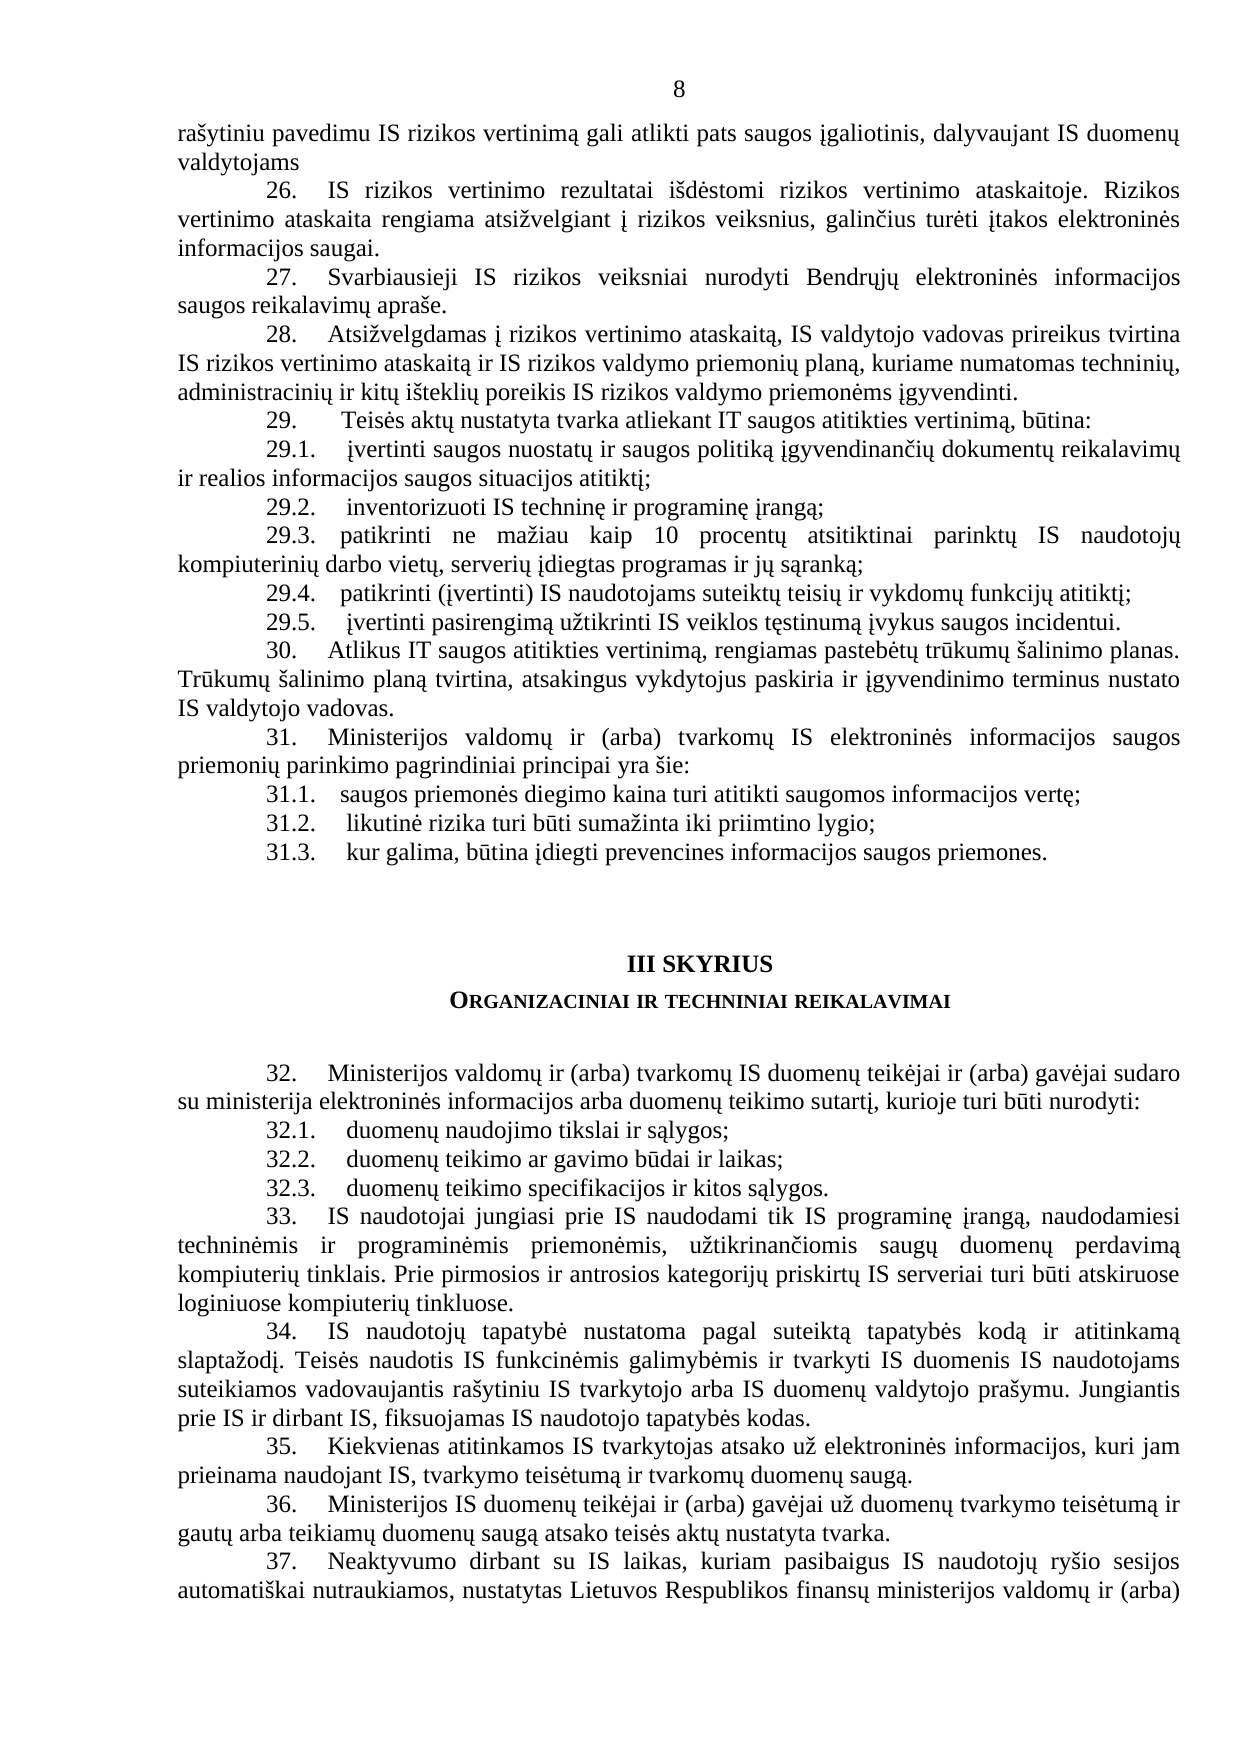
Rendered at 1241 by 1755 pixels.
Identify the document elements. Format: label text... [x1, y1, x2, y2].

text 31.1. saugos priemonės diegimo kaina turi atitikti saugomos informacijos vertę; [177, 779, 1181, 808]
text 29.4. patikrinti (įvertinti) IS naudotojams suteiktų teisių ir vykdomų funkcijų atitiktį; [177, 578, 1181, 607]
text 34. IS naudotojų tapatybė nustatoma pagal suteiktą tapatybės kodą ir atitinkamą slaptažodį. Teisės naudotis IS funkcinėmis galimybėmis ir tvarkyti IS duomenis IS naudotojams suteikiamos vadovaujantis rašytiniu IS tvarkytojo arba IS duomenų valdytojo prašymu. Jungiantis prie IS ir dirbant IS, fiksuojamas IS naudotojo tapatybės kodas. [177, 1316, 1181, 1431]
text 29.2. inventorizuoti IS techninę ir programinę įrangą; [177, 492, 1181, 521]
text 35. Kiekvienas atitinkamos IS tvarkytojas atsako už elektroninės informacijos, kuri jam prieinama naudojant IS, tvarkymo teisėtumą ir tvarkomų duomenų saugą. [177, 1431, 1181, 1489]
text 37. Neaktyvumo dirbant su IS laikas, kuriam pasibaigus IS naudotojų ryšio sesijos automatiškai nutraukiamos, nustatytas Lietuvos Respublikos finansų ministerijos valdomų ir (arba) [177, 1546, 1181, 1604]
text 32. Ministerijos valdomų ir (arba) tvarkomų IS duomenų teikėjai ir (arba) gavėjai sudaro su ministerija elektroninės informacijos arba duomenų teikimo sutartį, kurioje turi būti nurodyti: [177, 1058, 1181, 1115]
text rašytiniu pavedimu IS rizikos vertinimą gali atlikti pats saugos įgaliotinis, dalyvaujant IS duomenų valdytojams [177, 118, 1181, 176]
text Organizaciniai ir techniniai reikalavimai [177, 986, 1181, 1014]
text 28. Atsižvelgdamas į rizikos vertinimo ataskaitą, IS valdytojo vadovas prireikus tvirtina IS rizikos vertinimo ataskaitą ir IS rizikos valdymo priemonių planą, kuriame numatomas techninių, administracinių ir kitų išteklių poreikis IS rizikos valdymo priemonėms įgyvendinti. [177, 319, 1181, 406]
text 29.1. įvertinti saugos nuostatų ir saugos politiką įgyvendinančių dokumentų reikalavimų ir realios informacijos saugos situacijos atitiktį; [177, 434, 1181, 492]
text 31. Ministerijos valdomų ir (arba) tvarkomų IS elektroninės informacijos saugos priemonių parinkimo pagrindiniai principai yra šie: [177, 722, 1181, 779]
text 29.5. įvertinti pasirengimą užtikrinti IS veiklos tęstinumą įvykus saugos incidentui. [177, 607, 1181, 636]
text 31.3. kur galima, būtina įdiegti prevencines informacijos saugos priemones. [177, 837, 1181, 866]
text 33. IS naudotojai jungiasi prie IS naudodami tik IS programinę įrangą, naudodamiesi techninėmis ir programinėmis priemonėmis, užtikrinančiomis saugų duomenų perdavimą kompiuterių tinklais. Prie pirmosios ir antrosios kategorijų priskirtų IS serveriai turi būti atskiruose loginiuose kompiuterių tinkluose. [177, 1201, 1181, 1316]
text 29.3. patikrinti ne mažiau kaip 10 procentų atsitiktinai parinktų IS naudotojų kompiuterinių darbo vietų, serverių įdiegtas programas ir jų sąranką; [177, 521, 1181, 578]
text III SKYRIUS [177, 949, 1181, 978]
text 31.2. likutinė rizika turi būti sumažinta iki priimtino lygio; [177, 808, 1181, 837]
text 30. Atlikus IT saugos atitikties vertinimą, rengiamas pastebėtų trūkumų šalinimo planas. Trūkumų šalinimo planą tvirtina, atsakingus vykdytojus paskiria ir įgyvendinimo terminus nustato IS valdytojo vadovas. [177, 636, 1181, 722]
text 29. Teisės aktų nustatyta tvarka atliekant IT saugos atitikties vertinimą, būtina: [266, 406, 1181, 434]
text 27. Svarbiausieji IS rizikos veiksniai nurodyti Bendrųjų elektroninės informacijos saugos reikalavimų apraše. [177, 262, 1181, 319]
text 26. IS rizikos vertinimo rezultatai išdėstomi rizikos vertinimo ataskaitoje. Rizikos vertinimo ataskaita rengiama atsižvelgiant į rizikos veiksnius, galinčius turėti įtakos elektroninės informacijos saugai. [177, 176, 1181, 262]
text 36. Ministerijos IS duomenų teikėjai ir (arba) gavėjai už duomenų tvarkymo teisėtumą ir gautų arba teikiamų duomenų saugą atsako teisės aktų nustatyta tvarka. [177, 1489, 1181, 1546]
text 32.1. duomenų naudojimo tikslai ir sąlygos; [177, 1115, 1181, 1144]
text 32.3. duomenų teikimo specifikacijos ir kitos sąlygos. [177, 1173, 1181, 1201]
text 32.2. duomenų teikimo ar gavimo būdai ir laikas; [177, 1144, 1181, 1173]
